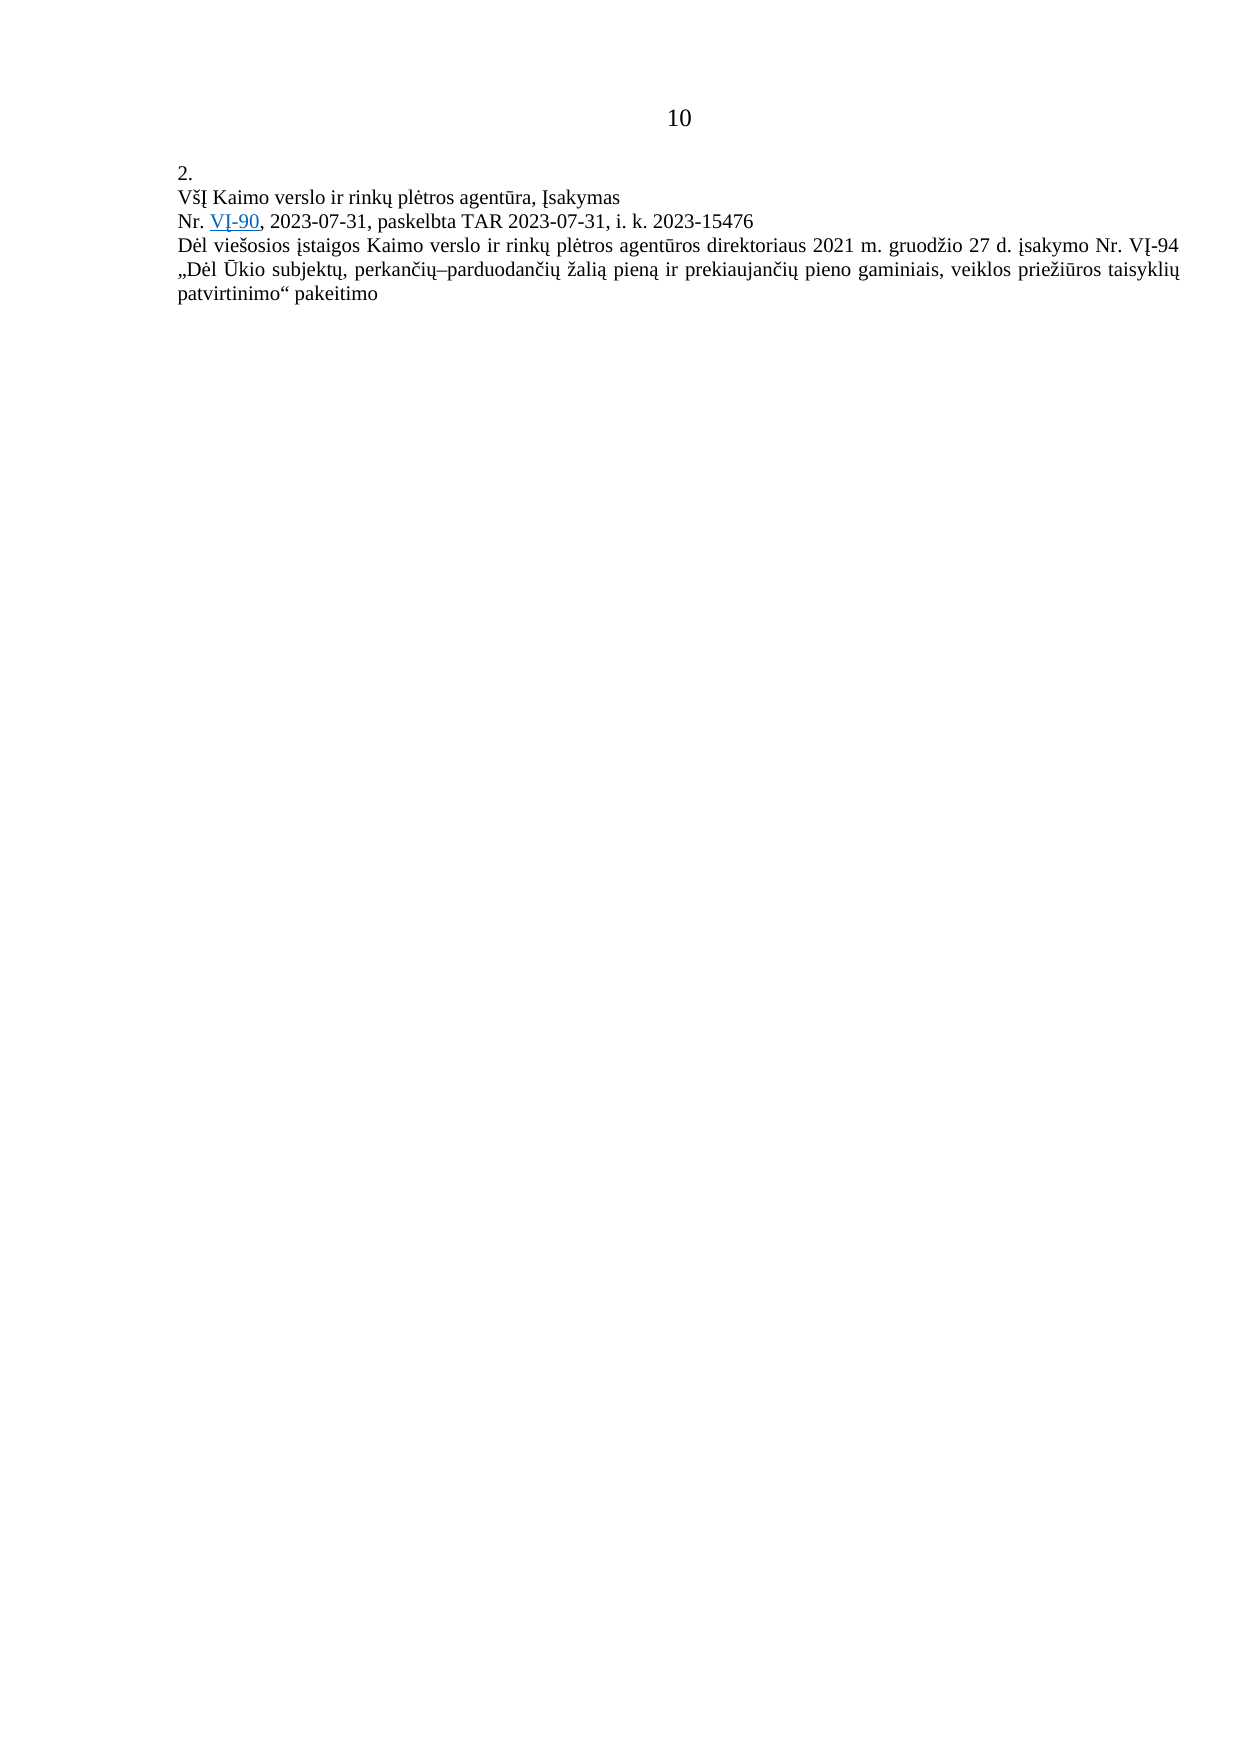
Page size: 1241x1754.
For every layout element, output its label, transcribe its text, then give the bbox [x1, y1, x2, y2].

text 2. [177, 161, 1181, 185]
text Dėl viešosios įstaigos Kaimo verslo ir rinkų plėtros agentūros direktoriaus 2021 m. gruodžio 27 d. įsakymo Nr. VĮ-94 „Dėl Ūkio subjektų, perkančių–parduodančių žalią pieną ir prekiaujančių pieno gaminiais, veiklos priežiūros taisyklių patvirtinimo“ pakeitimo [177, 233, 1181, 305]
text VšĮ Kaimo verslo ir rinkų plėtros agentūra, Įsakymas [177, 185, 1181, 209]
text Nr. VĮ-90, 2023-07-31, paskelbta TAR 2023-07-31, i. k. 2023-15476 [177, 209, 1181, 233]
